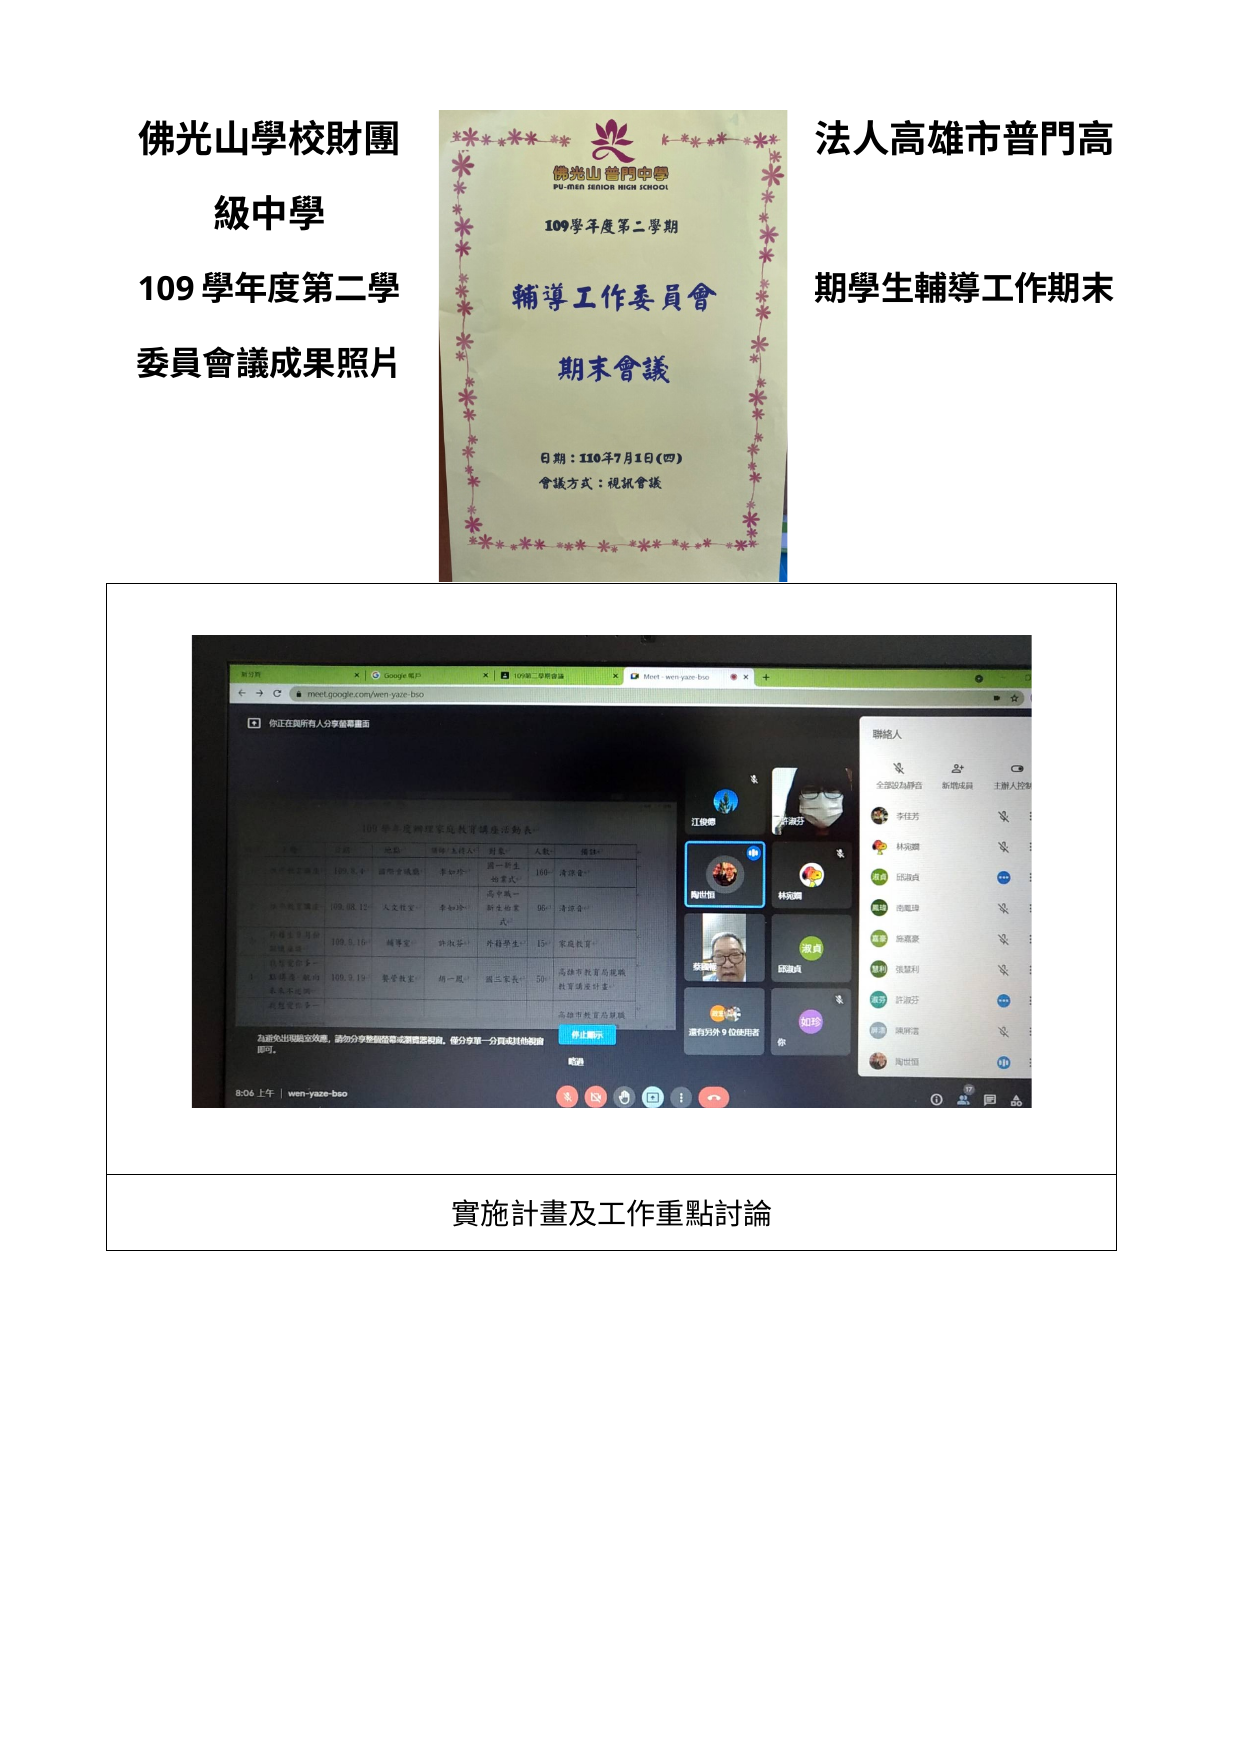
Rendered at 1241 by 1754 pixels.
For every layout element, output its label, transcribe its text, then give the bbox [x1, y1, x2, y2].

picture [454, 110, 792, 583]
text 109學年度第二學期學生輔導工作期末委員會議成果照片 [792, 249, 1122, 399]
picture [191, 635, 1032, 1108]
table_header [107, 584, 1116, 1173]
text 佛光山學校財團法人高雄市普門高級中學 [118, 99, 1122, 249]
table_cell 實施計畫及工作重點討論 [107, 1175, 1116, 1249]
text 109學年度第二學期學生輔導工作期末委員會議成果照片 [118, 249, 454, 399]
